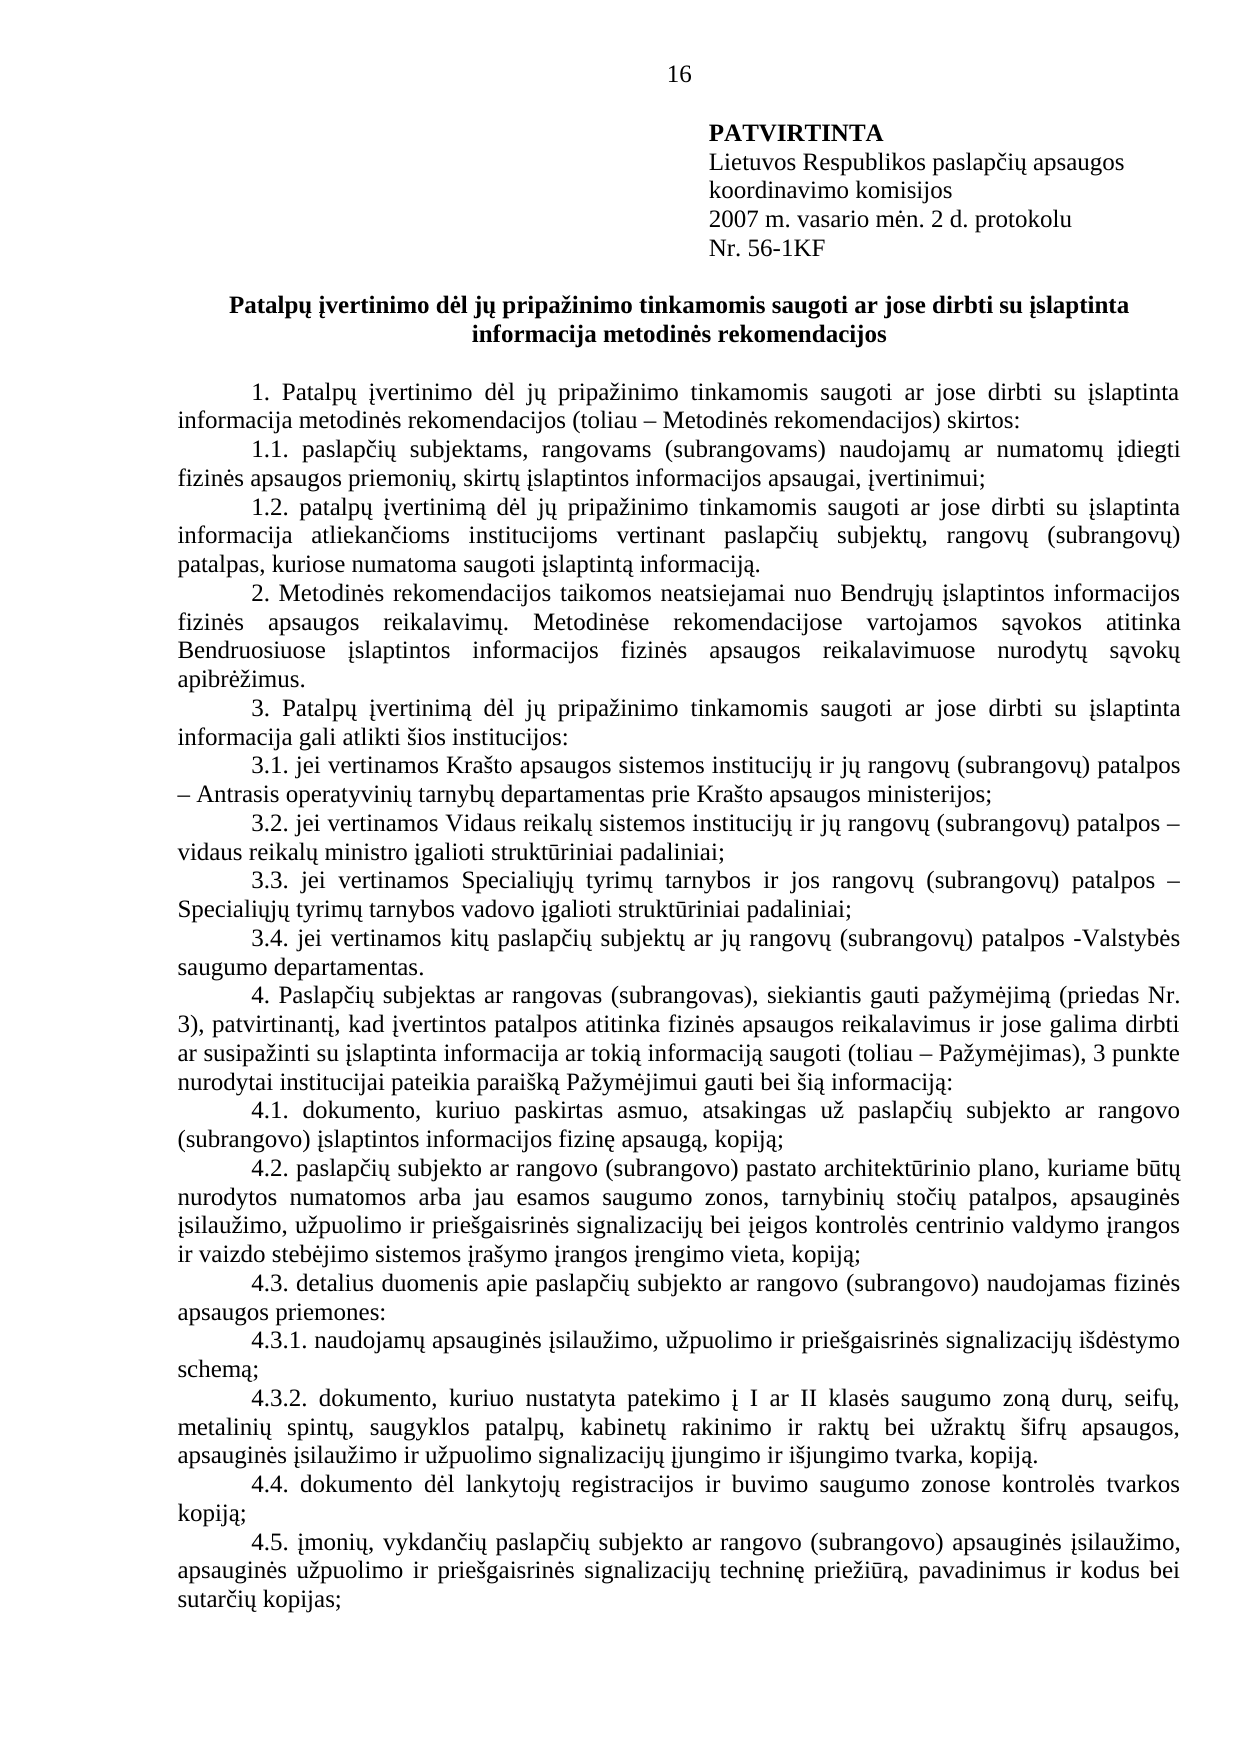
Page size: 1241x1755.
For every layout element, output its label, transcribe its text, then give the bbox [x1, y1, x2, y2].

text 4.3.1. naudojamų apsauginės įsilaužimo, užpuolimo ir priešgaisrinės signalizacijų išdėstymo schemą; [177, 1326, 1181, 1383]
text 1.2. patalpų įvertinimą dėl jų pripažinimo tinkamomis saugoti ar jose dirbti su įslaptinta informacija atliekančioms institucijoms vertinant paslapčių subjektų, rangovų (subrangovų) patalpas, kuriose numatoma saugoti įslaptintą informaciją. [177, 492, 1181, 578]
text 3.2. jei vertinamos Vidaus reikalų sistemos institucijų ir jų rangovų (subrangovų) patalpos – vidaus reikalų ministro įgalioti struktūriniai padaliniai; [177, 808, 1181, 866]
text 3. Patalpų įvertinimą dėl jų pripažinimo tinkamomis saugoti ar jose dirbti su įslaptinta informacija gali atlikti šios institucijos: [177, 693, 1181, 751]
text 3.1. jei vertinamos Krašto apsaugos sistemos institucijų ir jų rangovų (subrangovų) patalpos – Antrasis operatyvinių tarnybų departamentas prie Krašto apsaugos ministerijos; [177, 751, 1181, 808]
text 3.3. jei vertinamos Specialiųjų tyrimų tarnybos ir jos rangovų (subrangovų) patalpos – Specialiųjų tyrimų tarnybos vadovo įgalioti struktūriniai padaliniai; [177, 866, 1181, 923]
text Lietuvos Respublikos paslapčių apsaugos [177, 147, 1181, 176]
text 4.4. dokumento dėl lankytojų registracijos ir buvimo saugumo zonose kontrolės tvarkos kopiją; [177, 1469, 1181, 1527]
text 2. Metodinės rekomendacijos taikomos neatsiejamai nuo Bendrųjų įslaptintos informacijos fizinės apsaugos reikalavimų. Metodinėse rekomendacijose vartojamos sąvokos atitinka Bendruosiuose įslaptintos informacijos fizinės apsaugos reikalavimuose nurodytų sąvokų apibrėžimus. [177, 578, 1181, 693]
text 4. Paslapčių subjektas ar rangovas (subrangovas), siekiantis gauti pažymėjimą (priedas Nr. 3), patvirtinantį, kad įvertintos patalpos atitinka fizinės apsaugos reikalavimus ir jose galima dirbti ar susipažinti su įslaptinta informacija ar tokią informaciją saugoti (toliau – Pažymėjimas), 3 punkte nurodytai institucijai pateikia paraišką Pažymėjimui gauti bei šią informaciją: [177, 981, 1181, 1096]
text 1. Patalpų įvertinimo dėl jų pripažinimo tinkamomis saugoti ar jose dirbti su įslaptinta informacija metodinės rekomendacijos (toliau – Metodinės rekomendacijos) skirtos: [177, 377, 1181, 434]
text koordinavimo komisijos [177, 176, 1181, 204]
text Nr. 56-1KF [177, 233, 1181, 262]
text 4.2. paslapčių subjekto ar rangovo (subrangovo) pastato architektūrinio plano, kuriame būtų nurodytos numatomos arba jau esamos saugumo zonos, tarnybinių stočių patalpos, apsauginės įsilaužimo, užpuolimo ir priešgaisrinės signalizacijų bei įeigos kontrolės centrinio valdymo įrangos ir vaizdo stebėjimo sistemos įrašymo įrangos įrengimo vieta, kopiją; [177, 1153, 1181, 1268]
text 4.3.2. dokumento, kuriuo nustatyta patekimo į I ar II klasės saugumo zoną durų, seifų, metalinių spintų, saugyklos patalpų, kabinetų rakinimo ir raktų bei užraktų šifrų apsaugos, apsauginės įsilaužimo ir užpuolimo signalizacijų įjungimo ir išjungimo tvarka, kopiją. [177, 1383, 1181, 1469]
text 1.1. paslapčių subjektams, rangovams (subrangovams) naudojamų ar numatomų įdiegti fizinės apsaugos priemonių, skirtų įslaptintos informacijos apsaugai, įvertinimui; [177, 434, 1181, 492]
text 3.4. jei vertinamos kitų paslapčių subjektų ar jų rangovų (subrangovų) patalpos -Valstybės saugumo departamentas. [177, 923, 1181, 981]
text 2007 m. vasario mėn. 2 d. protokolu [177, 204, 1181, 233]
text 4.5. įmonių, vykdančių paslapčių subjekto ar rangovo (subrangovo) apsauginės įsilaužimo, apsauginės užpuolimo ir priešgaisrinės signalizacijų techninę priežiūrą, pavadinimus ir kodus bei sutarčių kopijas; [177, 1527, 1181, 1613]
text PATVIRTINTA [177, 118, 1181, 147]
text Patalpų įvertinimo dėl jų pripažinimo tinkamomis saugoti ar jose dirbti su įslaptinta informacija metodinės rekomendacijos [177, 291, 1181, 348]
text 4.1. dokumento, kuriuo paskirtas asmuo, atsakingas už paslapčių subjekto ar rangovo (subrangovo) įslaptintos informacijos fizinę apsaugą, kopiją; [177, 1096, 1181, 1153]
text 4.3. detalius duomenis apie paslapčių subjekto ar rangovo (subrangovo) naudojamas fizinės apsaugos priemones: [177, 1268, 1181, 1326]
